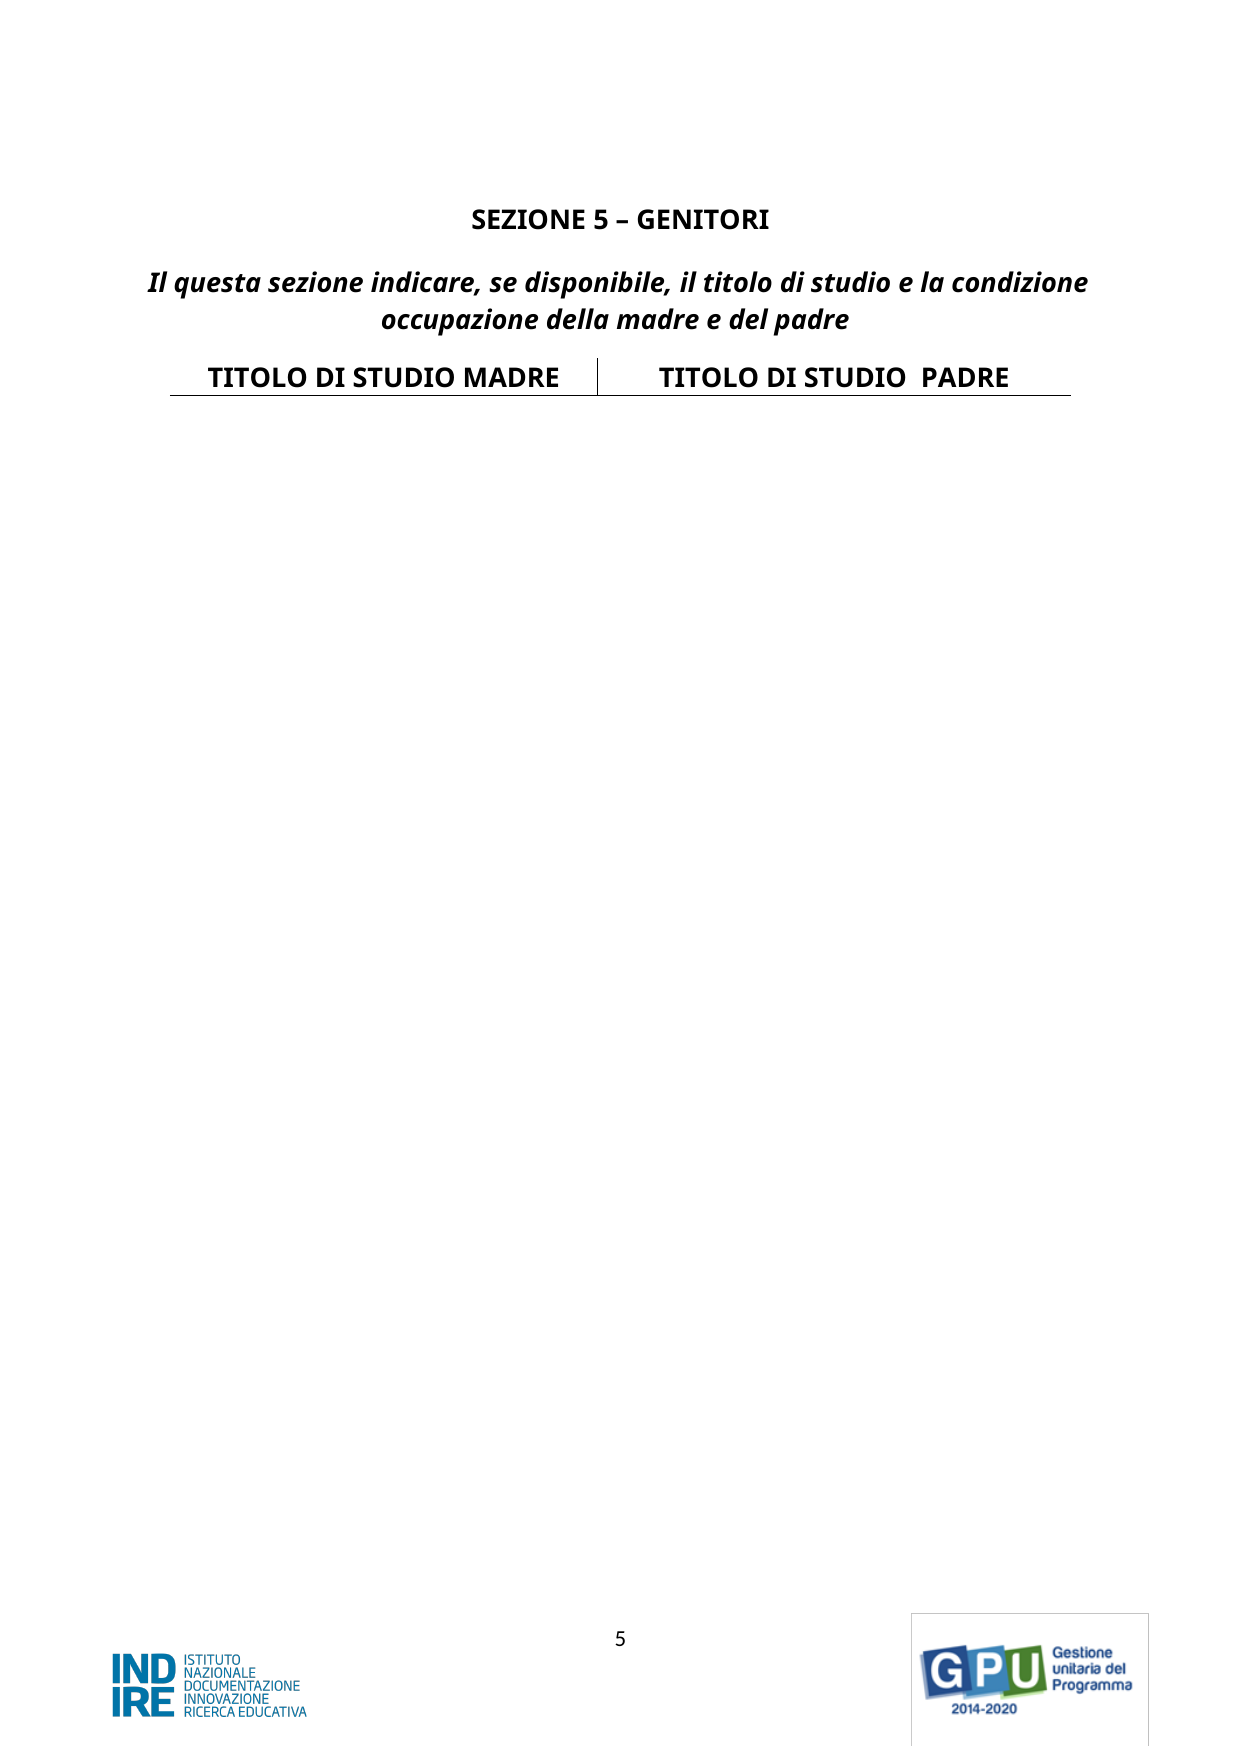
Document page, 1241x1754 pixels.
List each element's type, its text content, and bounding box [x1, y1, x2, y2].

table_header TITOLO DI STUDIO PADRE [598, 358, 1071, 395]
table_header TITOLO DI STUDIO MADRE [170, 358, 597, 395]
text Il questa sezione indicare, se disponibile, il titolo di studio e la condizione occupazione della madre e del padre [118, 263, 1122, 337]
text SEZIONE 5 – GENITORI [118, 200, 1122, 237]
